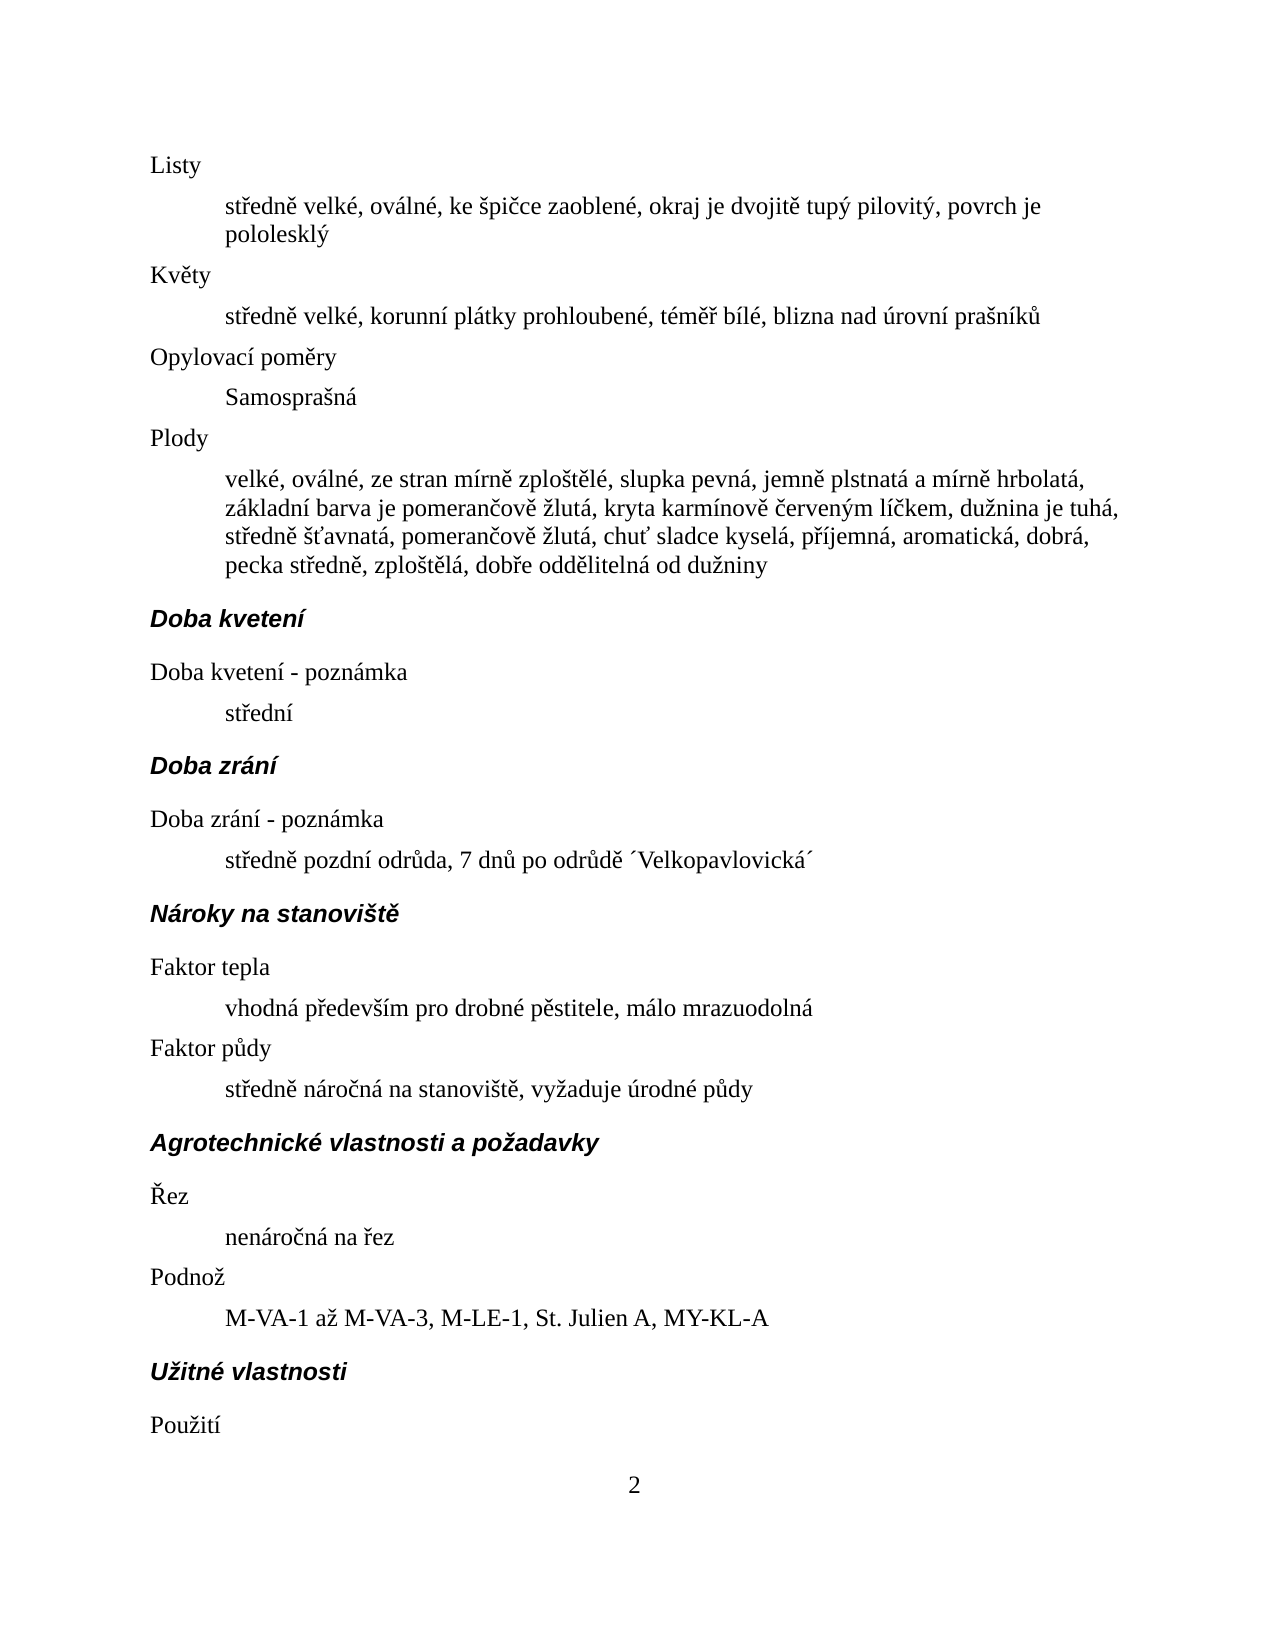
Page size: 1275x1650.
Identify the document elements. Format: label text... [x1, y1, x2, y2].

subtitle Agrotechnické vlastnosti a požadavky [150, 1128, 1125, 1156]
text středně velké, korunní plátky prohloubené, téměř bílé, blizna nad úrovní prašníků [225, 301, 1125, 330]
text Květy [150, 260, 1125, 289]
text středně pozdní odrůda, 7 dnů po odrůdě ´Velkopavlovická´ [225, 845, 1125, 874]
text Samosprašná [225, 382, 1125, 411]
subtitle Nároky na stanoviště [150, 899, 1125, 927]
text středně velké, oválné, ke špičce zaoblené, okraj je dvojitě tupý pilovitý, povrch je pololesklý [225, 191, 1125, 248]
text Podnož [150, 1262, 1125, 1291]
subtitle Doba kvetení [150, 604, 1125, 632]
text Použití [150, 1410, 1125, 1438]
text velké, oválné, ze stran mírně zploštělé, slupka pevná, jemně plstnatá a mírně hrbolatá, základní barva je pomerančově žlutá, kryta karmínově červeným líčkem, dužnina je tuhá, středně šťavnatá, pomerančově žlutá, chuť sladce kyselá, příjemná, aromatická, dobrá, pecka středně, zploštělá, dobře oddělitelná od dužniny [225, 464, 1125, 579]
subtitle Doba zrání [150, 751, 1125, 780]
text Opylovací poměry [150, 342, 1125, 370]
text střední [225, 698, 1125, 726]
text nenáročná na řez [225, 1222, 1125, 1250]
text Listy [150, 150, 1125, 179]
text Řez [150, 1181, 1125, 1209]
text vhodná především pro drobné pěstitele, málo mrazuodolná [225, 993, 1125, 1021]
text M-VA-1 až M-VA-3, M-LE-1, St. Julien A, MY-KL-A [225, 1303, 1125, 1332]
text středně náročná na stanoviště, vyžaduje úrodné půdy [225, 1074, 1125, 1103]
text Doba zrání - poznámka [150, 804, 1125, 833]
text Plody [150, 423, 1125, 452]
text Doba kvetení - poznámka [150, 657, 1125, 686]
text Faktor půdy [150, 1033, 1125, 1062]
text Faktor tepla [150, 952, 1125, 981]
subtitle Užitné vlastnosti [150, 1357, 1125, 1385]
